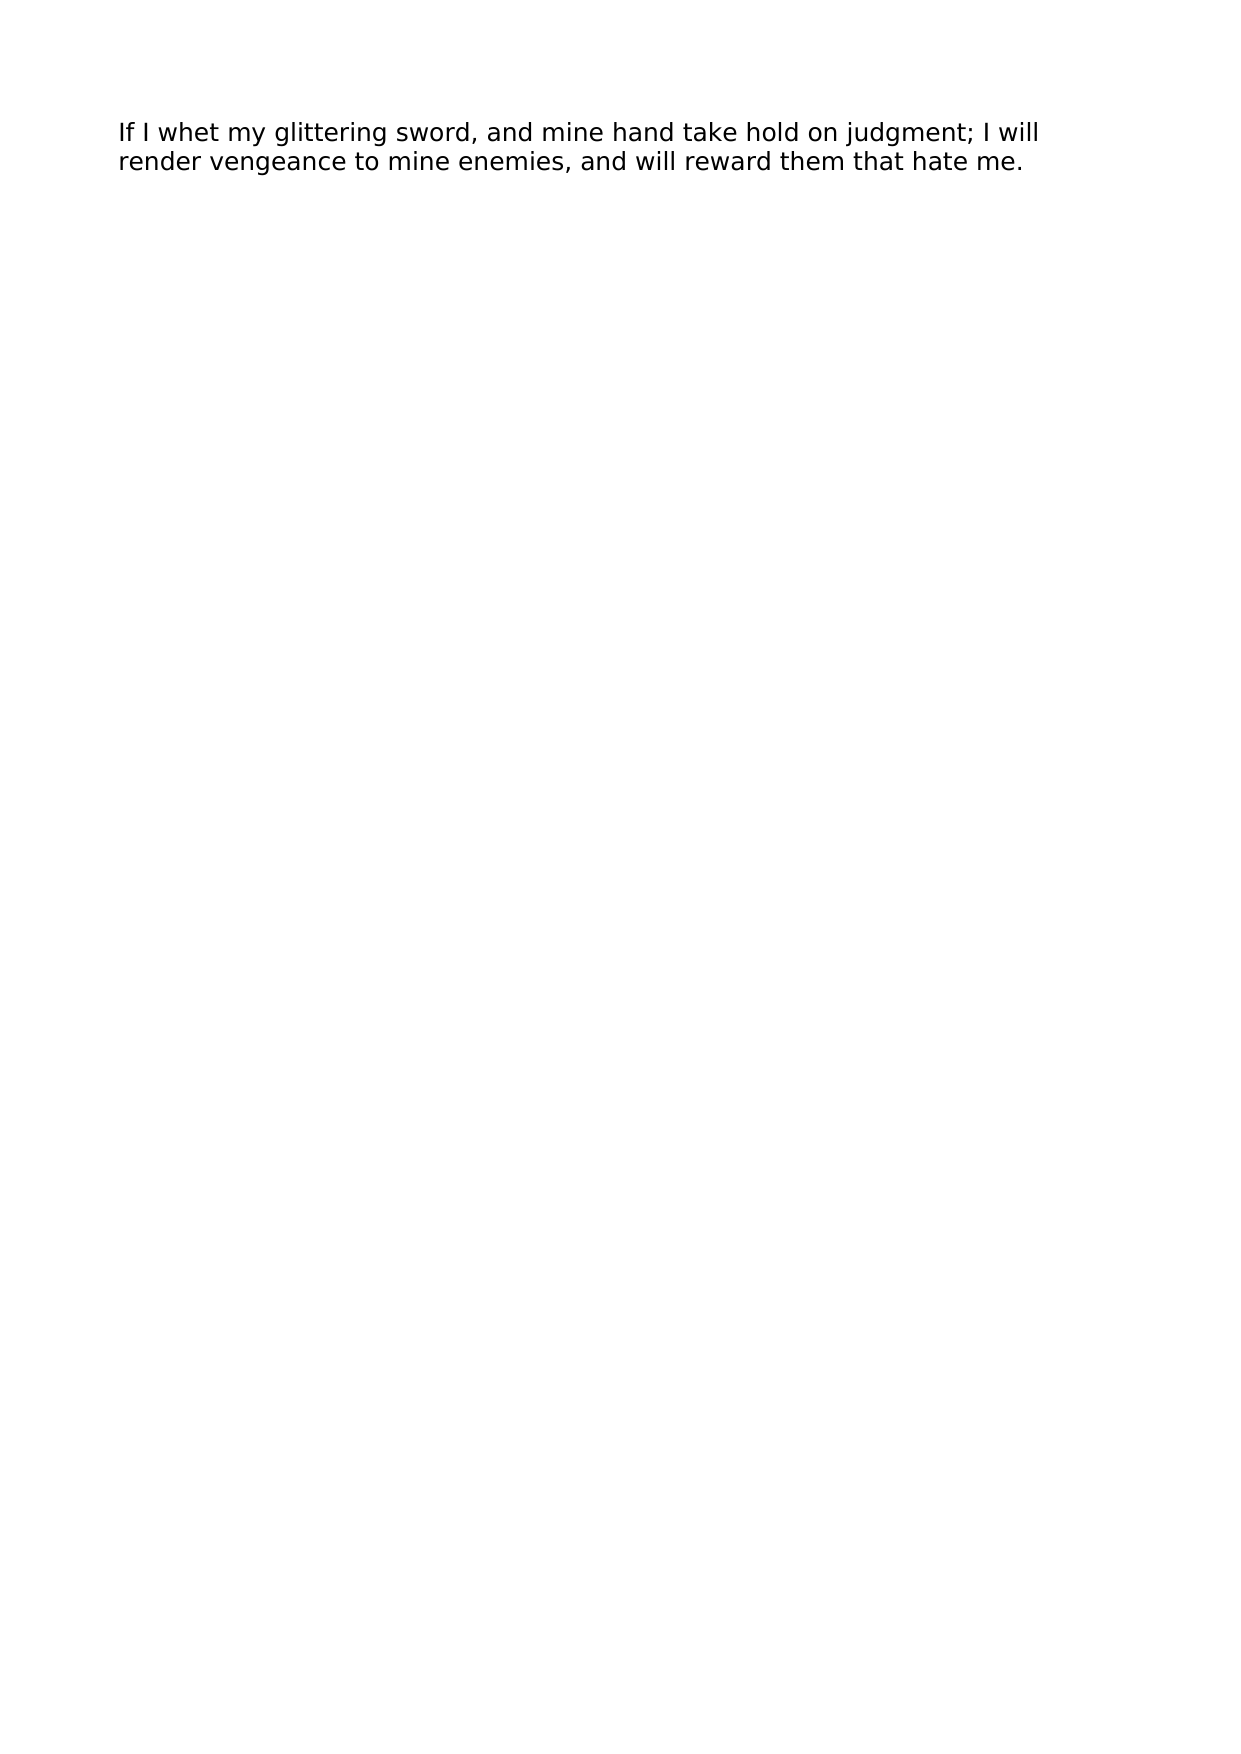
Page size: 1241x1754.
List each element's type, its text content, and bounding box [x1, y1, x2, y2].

text If I whet my glittering sword, and mine hand take hold on judgment; I will render vengeance to mine enemies, and will reward them that hate me. [118, 118, 1122, 176]
